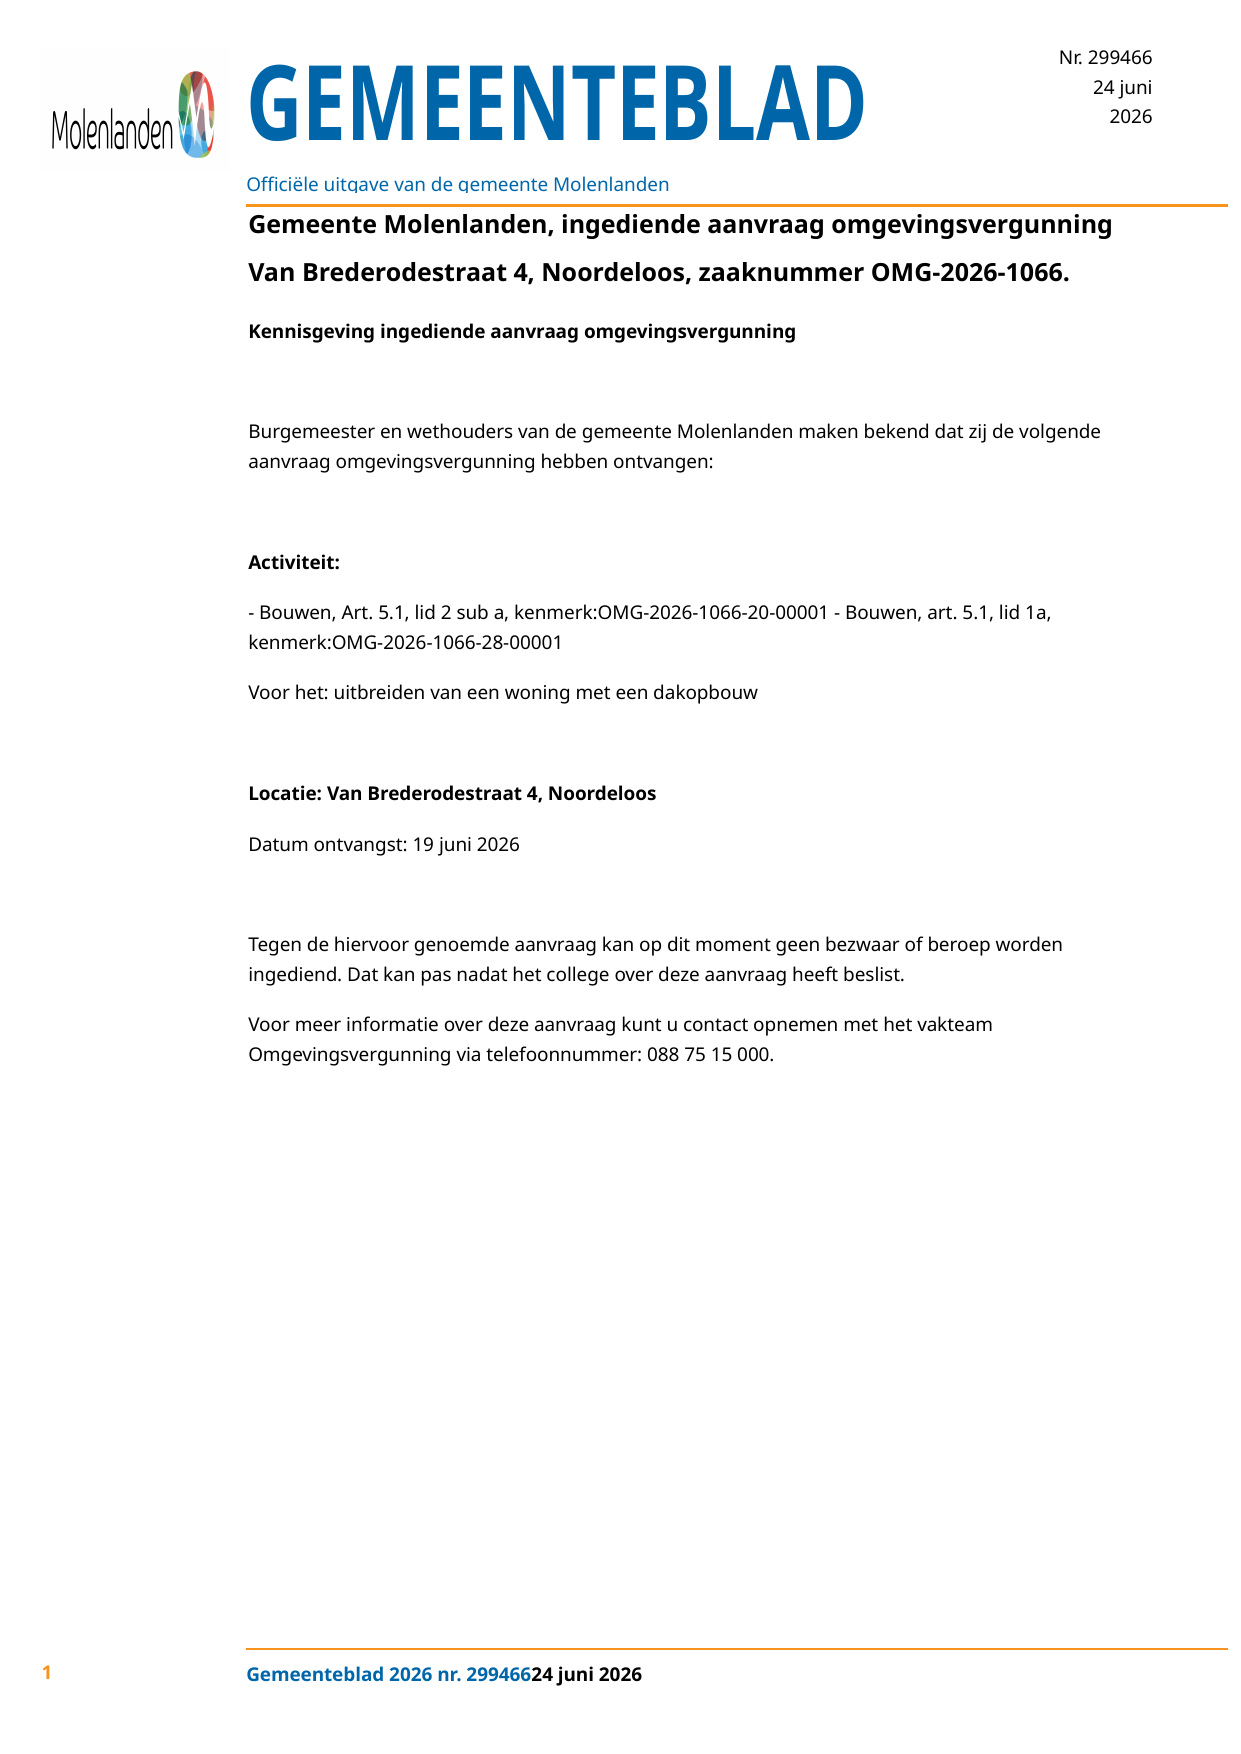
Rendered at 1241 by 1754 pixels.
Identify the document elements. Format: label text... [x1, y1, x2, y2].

text Gemeente Molenlanden, ingediende aanvraag omgevingsvergunning Van Brederodestraat 4, Noordeloos, zaaknummer OMG-2026-1066. [248, 207, 1152, 288]
text Kennisgeving ingediende aanvraag omgevingsvergunning [248, 318, 1152, 344]
text Burgemeester en wethouders van de gemeente Molenlanden maken bekend dat zij de volgende aanvraag omgevingsvergunning hebben ontvangen: [248, 419, 1152, 474]
text Datum ontvangst: 19 juni 2026 [248, 831, 1152, 857]
text Tegen de hiervoor genoemde aanvraag kan op dit moment geen bezwaar of beroep worden ingediend. Dat kan pas nadat het college over deze aanvraag heeft beslist. [248, 932, 1152, 987]
picture [41, 47, 231, 172]
text Locatie: Van Brederodestraat 4, Noordeloos [248, 780, 1152, 806]
text Voor meer informatie over deze aanvraag kunt u contact opnemen met het vakteam Omgevingsvergunning via telefoonnummer: 088 75 15 000. [248, 1012, 1152, 1067]
text Voor het: uitbreiden van een woning met een dakopbouw [248, 679, 1152, 705]
text Activiteit: [248, 549, 1152, 575]
text - Bouwen, Art. 5.1, lid 2 sub a, kenmerk:OMG-2026-1066-20-00001 - Bouwen, art. 5.1, lid 1a, kenmerk:OMG-2026-1066-28-00001 [248, 599, 1152, 655]
